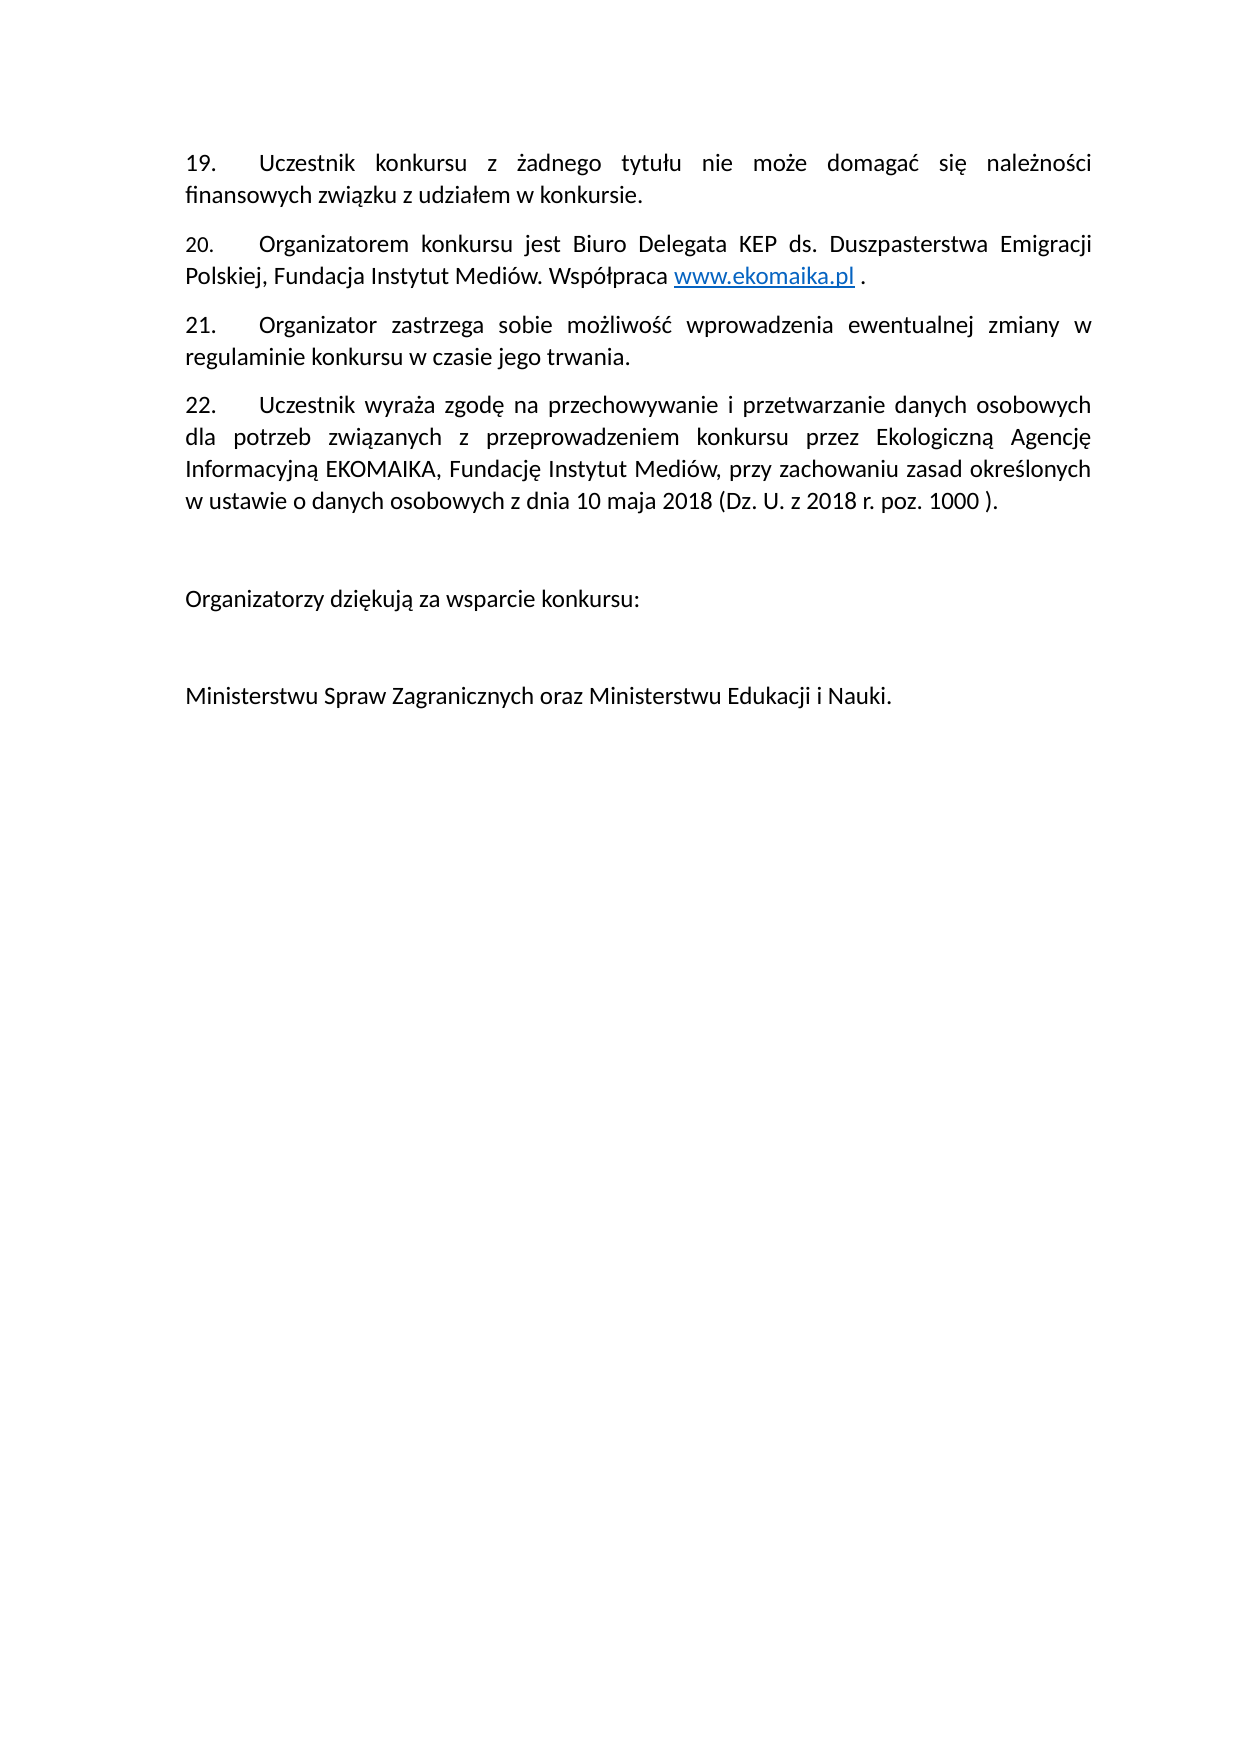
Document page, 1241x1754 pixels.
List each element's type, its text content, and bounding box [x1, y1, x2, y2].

list Organizator zastrzega sobie możliwość wprowadzenia ewentualnej zmiany w regulaminie konkursu w czasie jego trwania. [185, 309, 1093, 371]
list Ministerstwu Spraw Zagranicznych oraz Ministerstwu Edukacji i Nauki. [185, 680, 1093, 711]
list Uczestnik wyraża zgodę na przechowywanie i przetwarzanie danych osobowych dla potrzeb związanych z przeprowadzeniem konkursu przez Ekologiczną Agencję Informacyjną EKOMAIKA, Fundację Instytut Mediów, przy zachowaniu zasad określonych w ustawie o danych osobowych z dnia 10 maja 2018 (Dz. U. z 2018 r. poz. 1000 ). [185, 389, 1093, 516]
list Uczestnik konkursu z żadnego tytułu nie może domagać się należności finansowych związku z udziałem w konkursie. [185, 148, 1093, 210]
list Organizatorzy dziękują za wsparcie konkursu: [185, 583, 1093, 613]
list Organizatorem konkursu jest Biuro Delegata KEP ds. Duszpasterstwa Emigracji Polskiej, Fundacja Instytut Mediów. Współpraca www.ekomaika.pl . [185, 228, 1093, 291]
